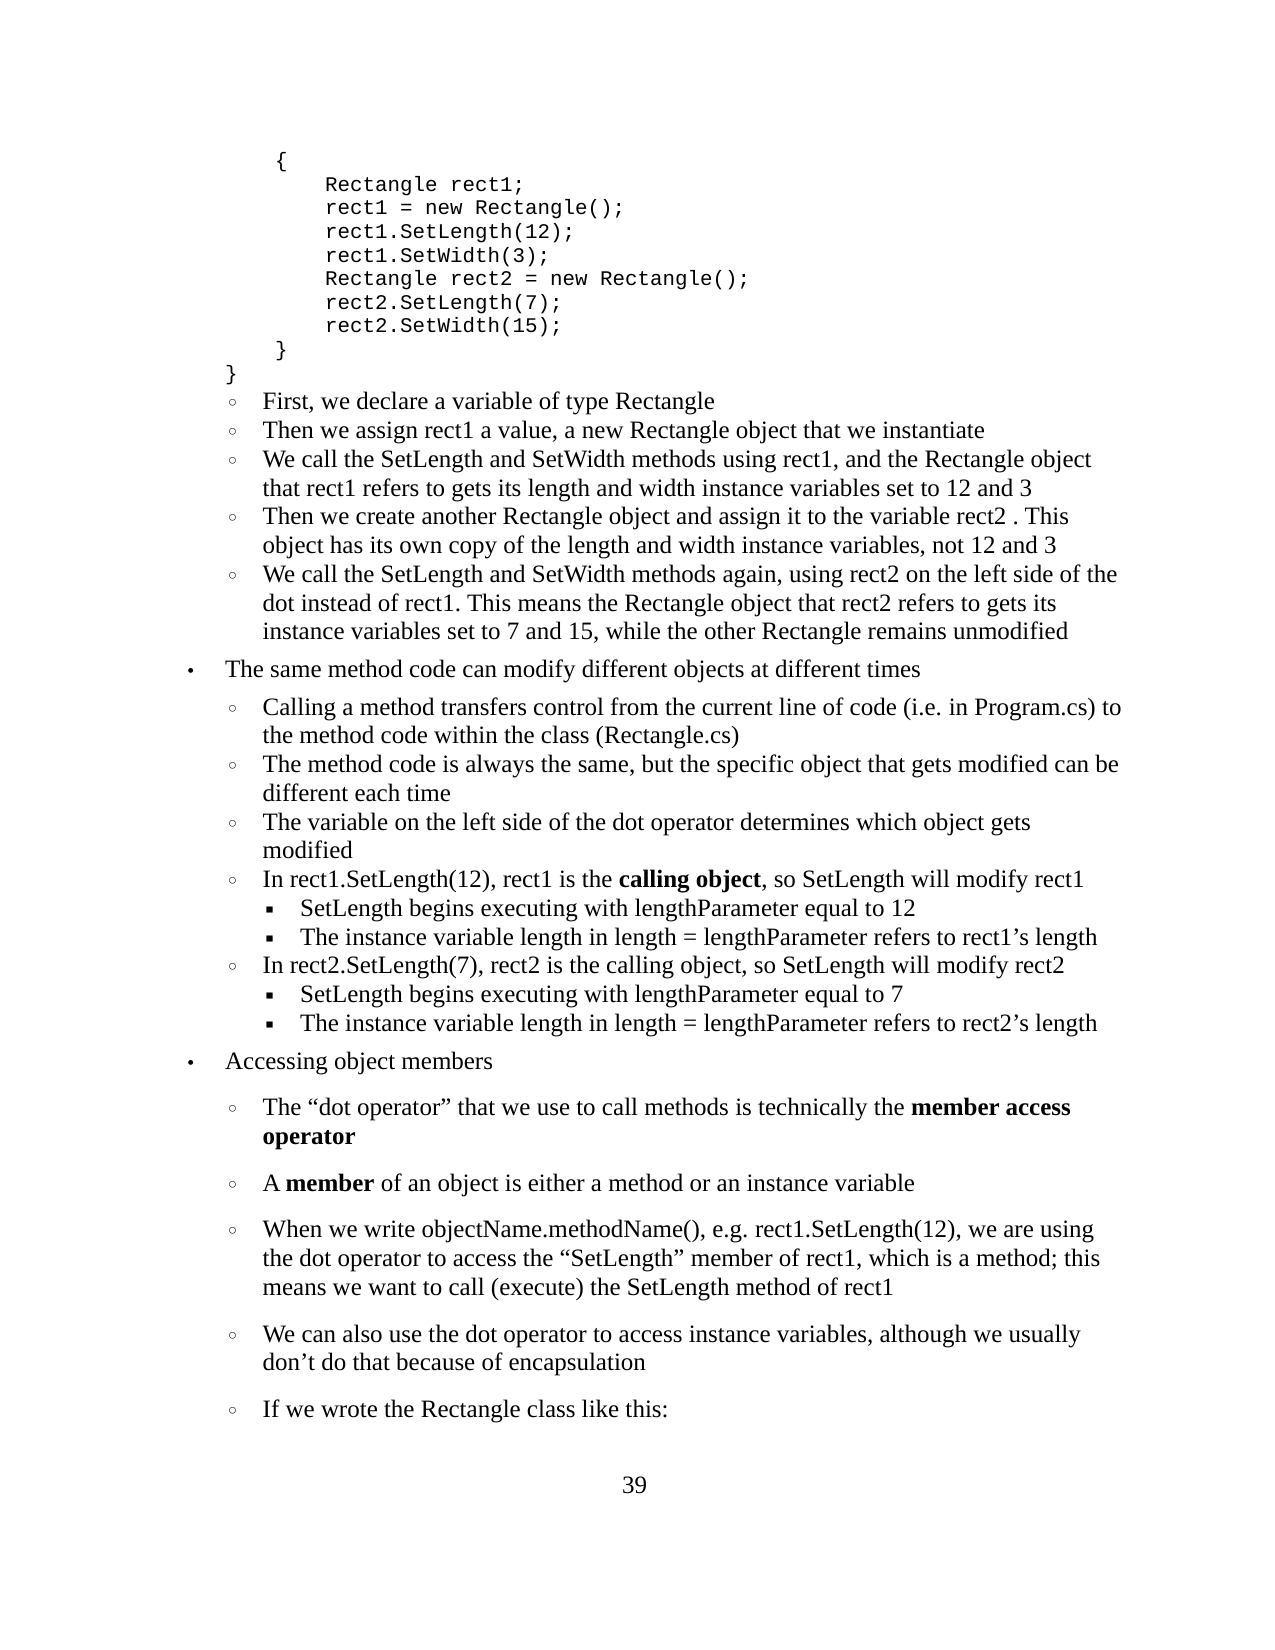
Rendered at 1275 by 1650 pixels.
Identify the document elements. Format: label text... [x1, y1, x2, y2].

list SetLength begins executing with lengthParameter equal to 7 [262, 979, 1125, 1008]
list We can also use the dot operator to access instance variables, although we usually don’t do that because of encapsulation [225, 1319, 1125, 1376]
list If we wrote the Rectangle class like this: [225, 1394, 1125, 1423]
list rect2.SetWidth(15); [187, 316, 1125, 339]
list Calling a method transfers control from the current line of code (i.e. in Program.cs) to the method code within the class (Rectangle.cs) [225, 692, 1125, 749]
list First, we declare a variable of type Rectangle [225, 386, 1125, 415]
list In rect1.SetLength(12), rect1 is the calling object, so SetLength will modify rect1 [225, 864, 1125, 893]
list rect2.SetLength(7); [187, 292, 1125, 316]
list The instance variable length in length = lengthParameter refers to rect2’s length [262, 1008, 1125, 1037]
list The same method code can modify different objects at different times [187, 654, 1125, 683]
list Then we assign rect1 a value, a new Rectangle object that we instantiate [225, 415, 1125, 444]
list The instance variable length in length = lengthParameter refers to rect1’s length [262, 922, 1125, 951]
list } [187, 339, 1125, 363]
list We call the SetLength and SetWidth methods using rect1, and the Rectangle object that rect1 refers to gets its length and width instance variables set to 12 and 3 [225, 444, 1125, 501]
list Rectangle rect1; [187, 174, 1125, 197]
list The method code is always the same, but the specific object that gets modified can be different each time [225, 749, 1125, 807]
list rect1.SetWidth(3); [187, 244, 1125, 268]
list Accessing object members [187, 1046, 1125, 1074]
list We call the SetLength and SetWidth methods again, using rect2 on the left side of the dot instead of rect1. This means the Rectangle object that rect2 refers to gets its instance variables set to 7 and 15, while the other Rectangle remains unmodified [225, 559, 1125, 645]
list In rect2.SetLength(7), rect2 is the calling object, so SetLength will modify rect2 [225, 951, 1125, 979]
list rect1 = new Rectangle(); [187, 197, 1125, 221]
list The “dot operator” that we use to call methods is technically the member access operator [225, 1092, 1125, 1150]
list rect1.SetLength(12); [187, 221, 1125, 244]
list The variable on the left side of the dot operator determines which object gets modified [225, 807, 1125, 864]
list Then we create another Rectangle object and assign it to the variable rect2 . This object has its own copy of the length and width instance variables, not 12 and 3 [225, 501, 1125, 559]
list A member of an object is either a method or an instance variable [225, 1168, 1125, 1197]
list SetLength begins executing with lengthParameter equal to 12 [262, 893, 1125, 922]
list Rectangle rect2 = new Rectangle(); [187, 268, 1125, 292]
list } [187, 363, 1125, 386]
list { [187, 150, 1125, 174]
list When we write objectName.methodName(), e.g. rect1.SetLength(12), we are using the dot operator to access the “SetLength” member of rect1, which is a method; this means we want to call (execute) the SetLength method of rect1 [225, 1214, 1125, 1301]
